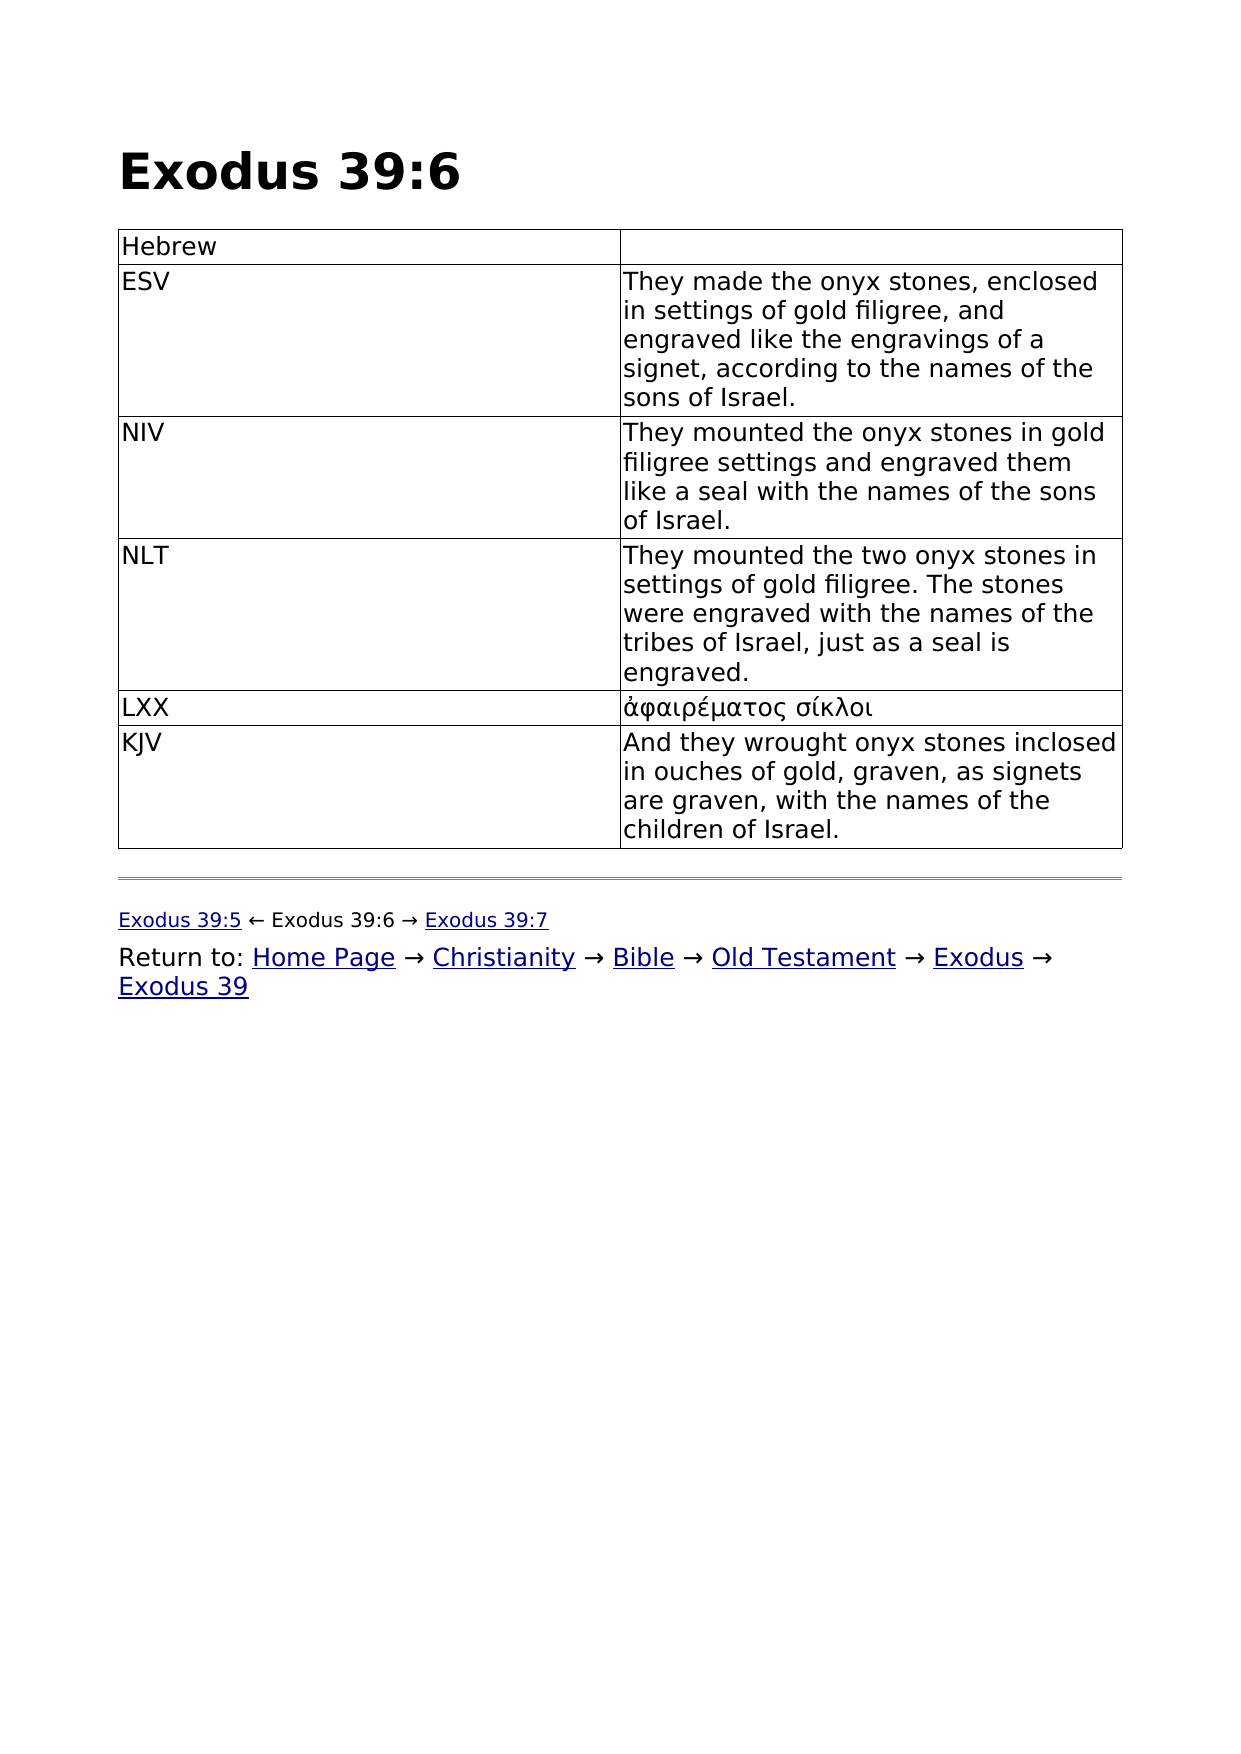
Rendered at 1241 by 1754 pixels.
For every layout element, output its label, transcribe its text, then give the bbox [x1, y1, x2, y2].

text Exodus 39:5 ← Exodus 39:6 → Exodus 39:7 [118, 909, 1122, 943]
table_cell KJV [119, 726, 620, 848]
text Return to: Home Page → Christianity → Bible → Old Testament → Exodus → Exodus 39 [118, 943, 1122, 1001]
table_cell They mounted the onyx stones in gold filigree settings and engraved them like a seal with the names of the sons of Israel. [621, 417, 1122, 538]
table_cell ESV [119, 265, 620, 416]
table_header Hebrew [119, 230, 620, 264]
subtitle Exodus 39:6 [118, 143, 1122, 201]
table_cell NLT [119, 539, 620, 690]
table_cell They mounted the two onyx stones in settings of gold filigree. The stones were engraved with the names of the tribes of Israel, just as a seal is engraved. [621, 539, 1122, 690]
table_cell LXX [119, 691, 620, 725]
table_cell And they wrought onyx stones inclosed in ouches of gold, graven, as signets are graven, with the names of the children of Israel. [621, 726, 1122, 848]
table_header [621, 230, 1122, 264]
table_cell NIV [119, 417, 620, 538]
table_cell ἀφαιρέματος σίκλοι [621, 691, 1122, 725]
table_cell They made the onyx stones, enclosed in settings of gold filigree, and engraved like the engravings of a signet, according to the names of the sons of Israel. [621, 265, 1122, 416]
